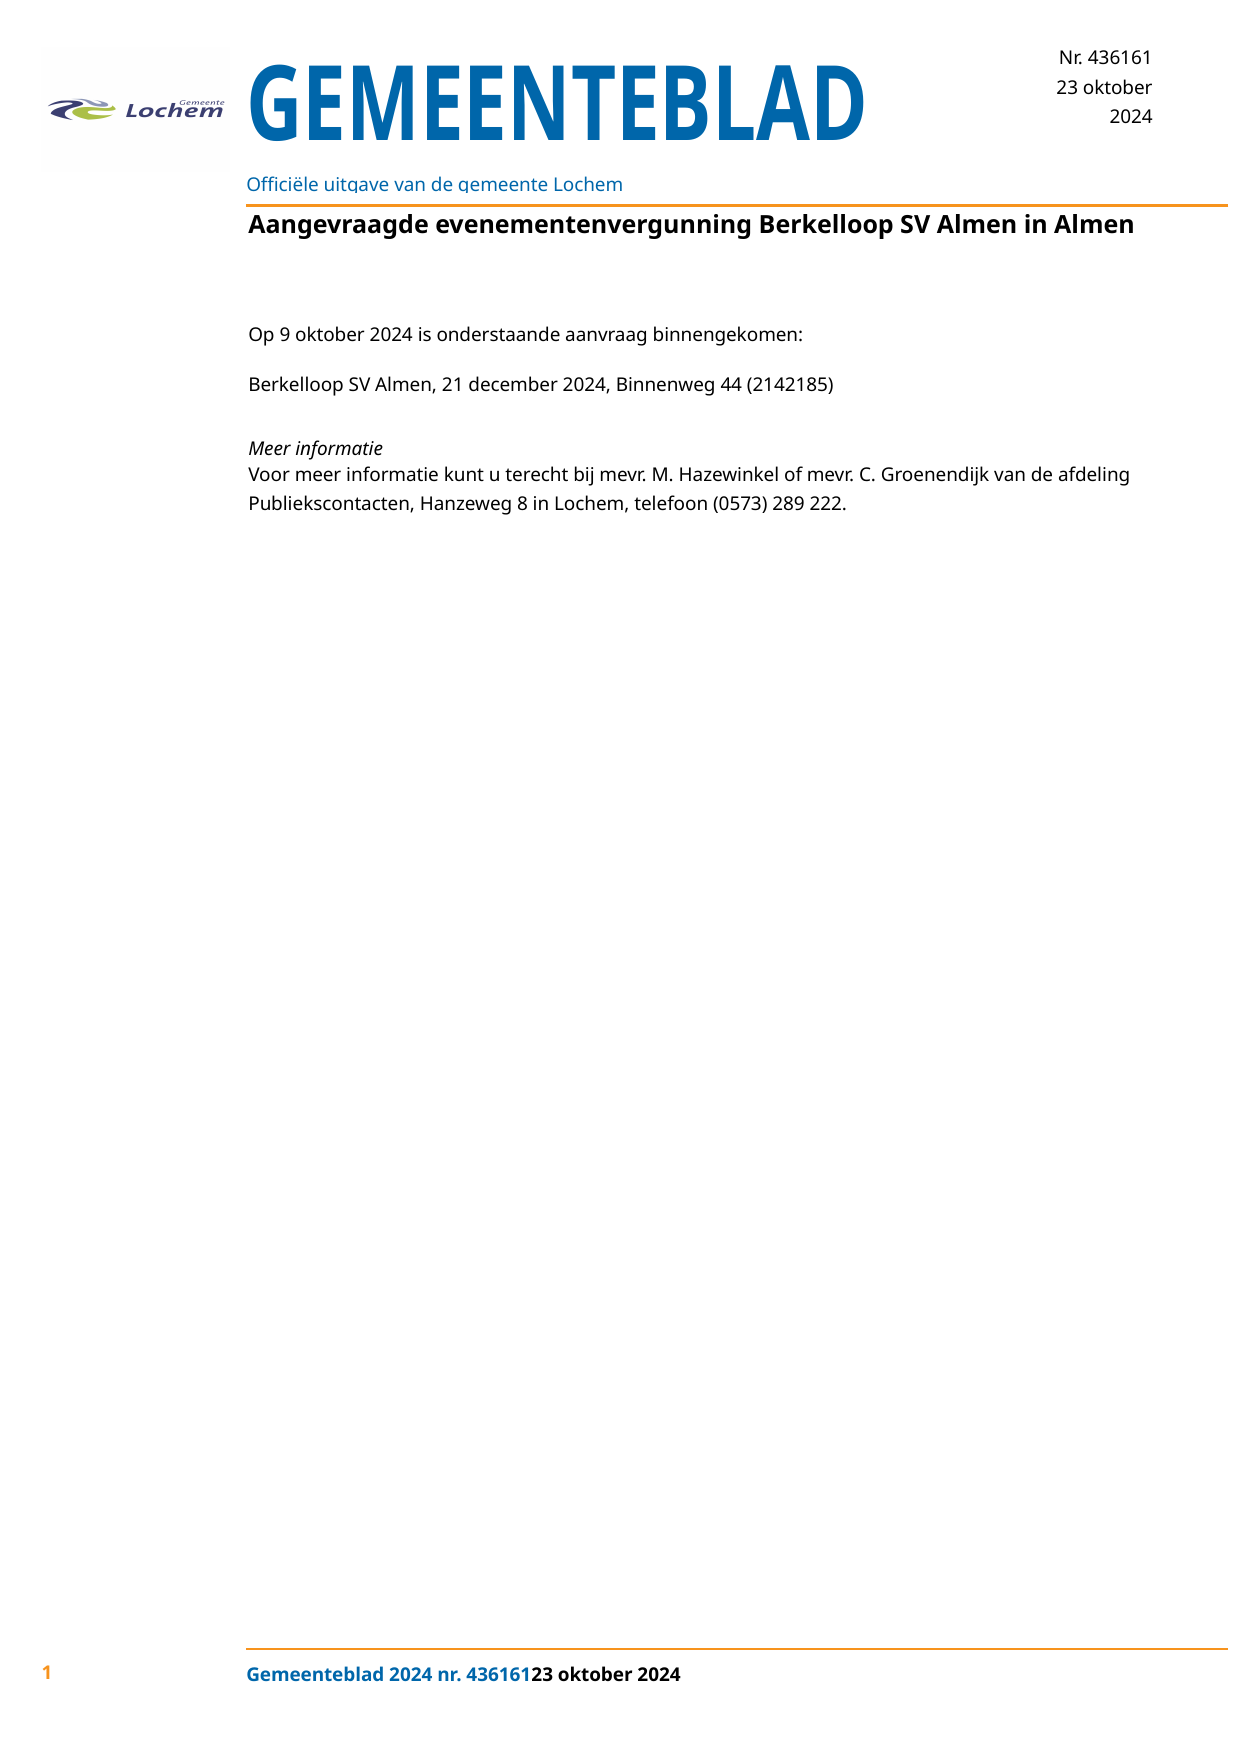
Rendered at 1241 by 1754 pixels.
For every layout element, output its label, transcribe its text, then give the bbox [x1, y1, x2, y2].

picture [41, 47, 231, 172]
text Aangevraagde evenementenvergunning Berkelloop SV Almen in Almen [248, 207, 1152, 241]
text Berkelloop SV Almen, 21 december 2024, Binnenweg 44 (2142185) [248, 371, 1152, 397]
text Voor meer informatie kunt u terecht bij mevr. M. Hazewinkel of mevr. C. Groenendijk van de afdeling Publiekscontacten, Hanzeweg 8 in Lochem, telefoon (0573) 289 222. [248, 461, 1152, 516]
text Op 9 oktober 2024 is onderstaande aanvraag binnengekomen: [248, 321, 1152, 346]
text Meer informatie [248, 435, 1152, 461]
